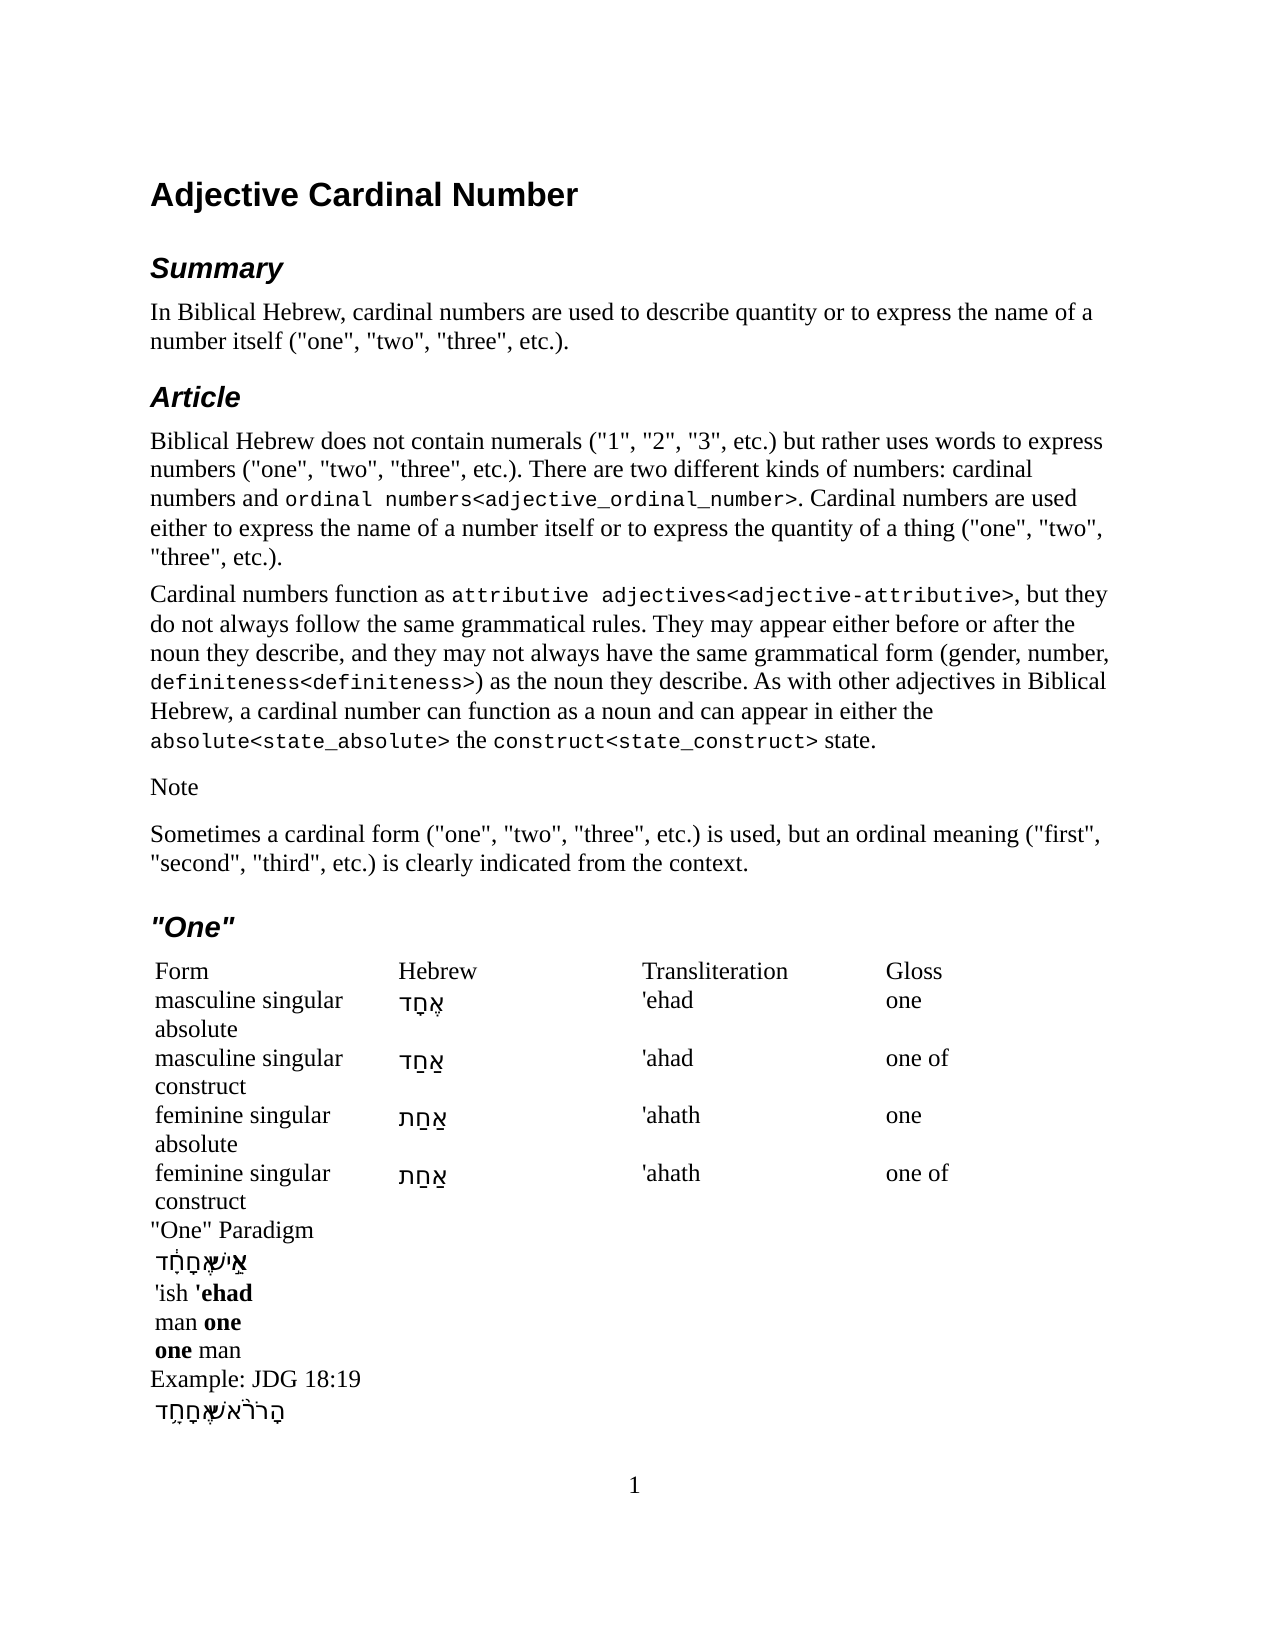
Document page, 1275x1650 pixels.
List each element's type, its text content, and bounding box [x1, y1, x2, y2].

subtitle Article [150, 380, 1125, 413]
subtitle "One" [150, 910, 1125, 944]
table_cell masculine singular construct [150, 1043, 394, 1100]
table_header אִ֣ישׁ אֶחָ֔ד [150, 1244, 1125, 1278]
table_cell 'ish 'ehad [150, 1278, 1125, 1307]
text Example: JDG 18:19 [150, 1364, 1125, 1393]
table_cell feminine singular construct [150, 1158, 394, 1215]
table_header Form [150, 956, 394, 985]
text Sometimes a cardinal form ("one", "two", "three", etc.) is used, but an ordinal meaning ("first", "second", "third", etc.) is clearly indicated from the context. [150, 819, 1125, 876]
table_cell one of [881, 1158, 1125, 1215]
table_cell אַחַת [394, 1100, 637, 1158]
table_header Gloss [881, 956, 1125, 985]
table_header Transliteration [638, 956, 881, 985]
table_cell man one [150, 1307, 1125, 1335]
table_header Hebrew [394, 956, 637, 985]
table_cell masculine singular absolute [150, 985, 394, 1043]
table_cell 'ahath [638, 1158, 881, 1215]
table_cell feminine singular absolute [150, 1100, 394, 1158]
table_cell 'ehad [638, 985, 881, 1043]
table_cell one man [150, 1335, 1125, 1364]
text Biblical Hebrew does not contain numerals ("1", "2", "3", etc.) but rather uses words to express numbers ("one", "two", "three", etc.). There are two different kinds of numbers: cardinal numbers and ordinal numbers<adjective_ordinal_number>. Cardinal numbers are used either to express the name of a number itself or to express the quantity of a thing ("one", "two", "three", etc.). [150, 426, 1125, 570]
subtitle Summary [150, 251, 1125, 285]
table_cell אֶחָד [394, 985, 637, 1043]
subtitle Adjective Cardinal Number [150, 175, 1125, 214]
text Note [150, 772, 1125, 801]
table_cell 'ahad [638, 1043, 881, 1100]
table_cell one of [881, 1043, 1125, 1100]
text "One" Paradigm [150, 1215, 1125, 1244]
table_cell 'ahath [638, 1100, 881, 1158]
table_cell one [881, 985, 1125, 1043]
table_cell one [881, 1100, 1125, 1158]
table_cell אַחַד [394, 1043, 637, 1100]
text In Biblical Hebrew, cardinal numbers are used to describe quantity or to express the name of a number itself ("one", "two", "three", etc.). [150, 297, 1125, 355]
text Cardinal numbers function as attributive adjectives<adjective-attributive>, but they do not always follow the same grammatical rules. They may appear either before or after the noun they describe, and they may not always have the same grammatical form (gender, number, definiteness<definiteness>) as the noun they describe. As with other adjectives in Biblical Hebrew, a cardinal number can function as a noun and can appear in either the absolute<state_absolute> the construct<state_construct> state. [150, 579, 1125, 754]
table_header הָרֹ֨אשׁ אֶחָ֥ד [150, 1393, 1125, 1427]
table_cell אַחַת [394, 1158, 637, 1215]
